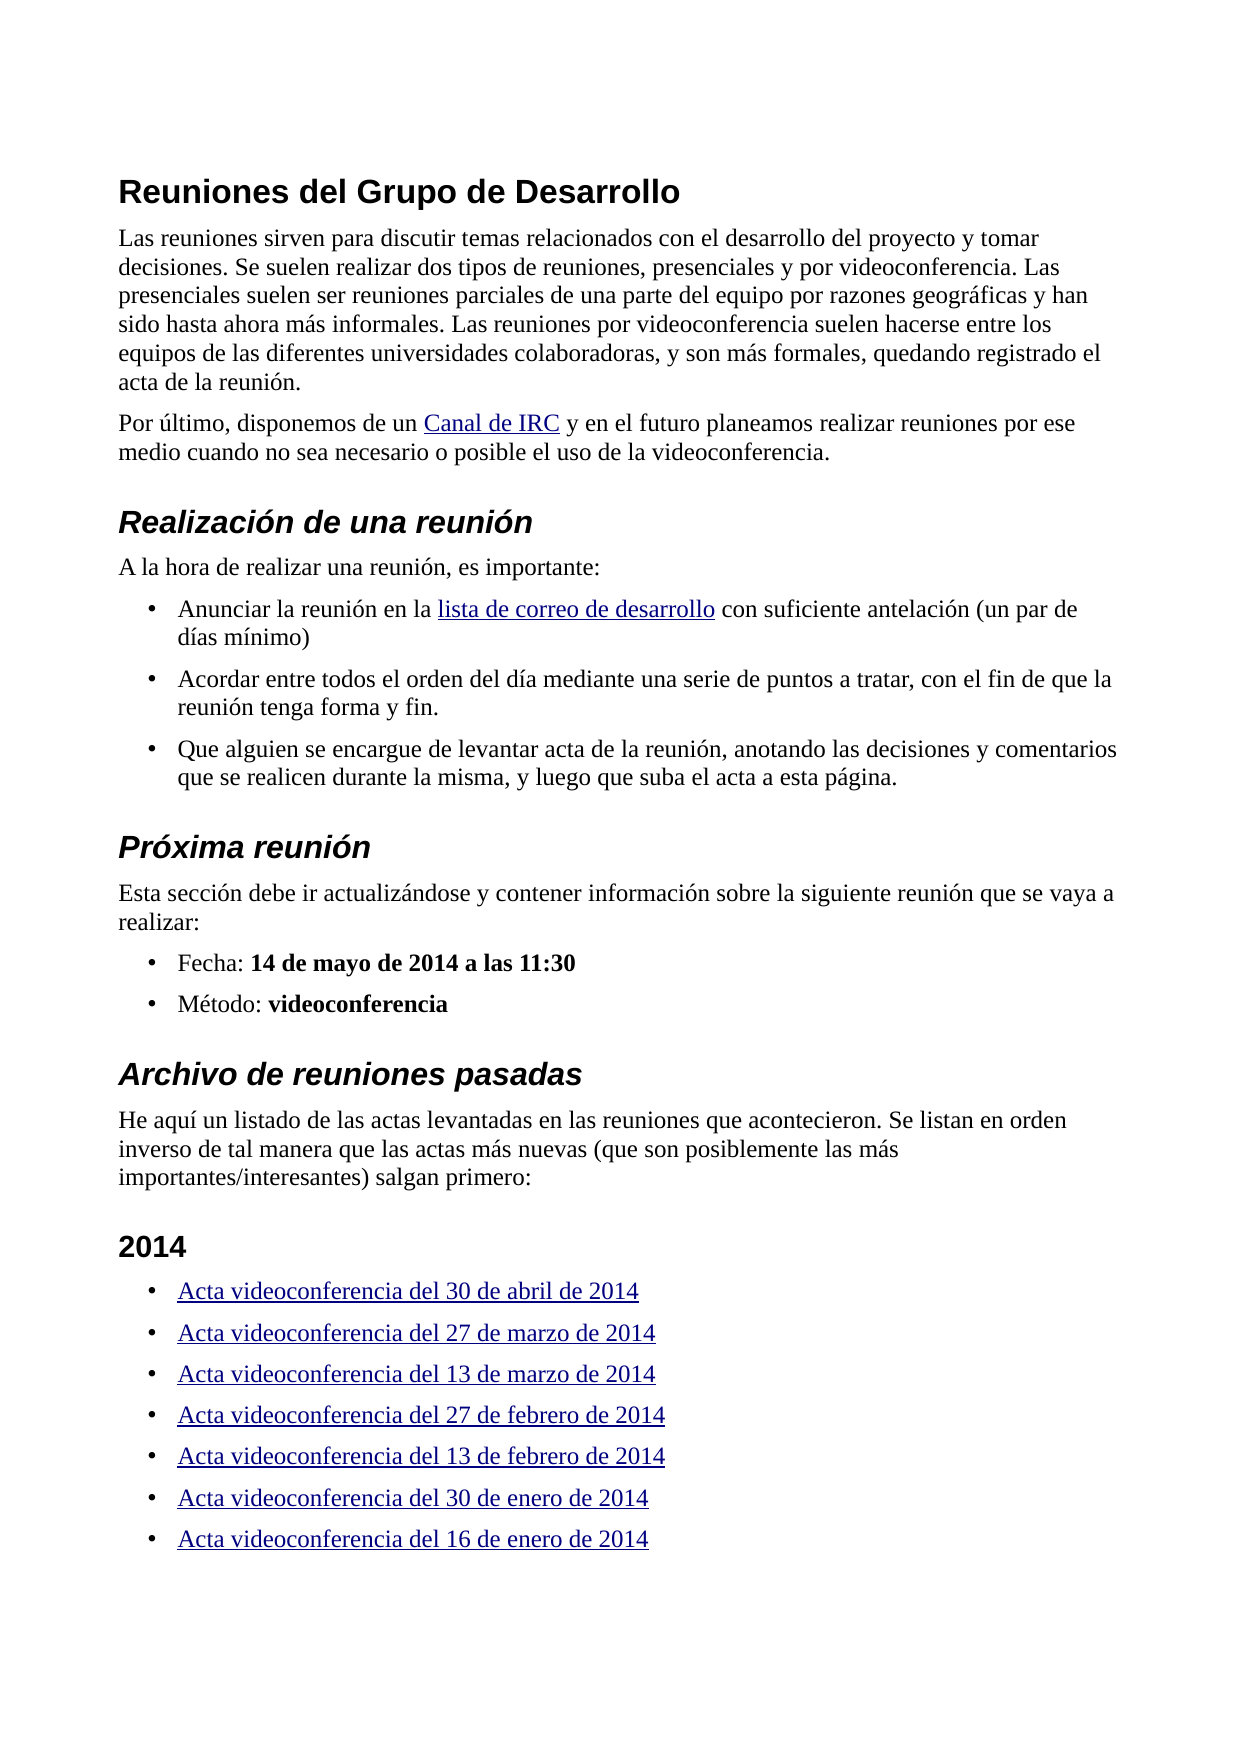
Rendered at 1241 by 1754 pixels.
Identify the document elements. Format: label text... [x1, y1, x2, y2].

subtitle Archivo de reuniones pasadas [118, 1056, 1122, 1092]
list Acta videoconferencia del 27 de febrero de 2014 [148, 1400, 1122, 1429]
list Acta videoconferencia del 16 de enero de 2014 [148, 1524, 1122, 1553]
subtitle Realización de una reunión [118, 503, 1122, 540]
list Anunciar la reunión en la lista de correo de desarrollo con suficiente antelación (un par de días mínimo) [148, 594, 1122, 651]
list Acta videoconferencia del 30 de abril de 2014 [148, 1276, 1122, 1305]
list Fecha: 14 de mayo de 2014 a las 11:30 [148, 948, 1122, 977]
list Acta videoconferencia del 13 de marzo de 2014 [148, 1359, 1122, 1388]
list Acta videoconferencia del 27 de marzo de 2014 [148, 1318, 1122, 1346]
text Por último, disponemos de un Canal de IRC y en el futuro planeamos realizar reuniones por ese medio cuando no sea necesario o posible el uso de la videoconferencia. [118, 408, 1122, 466]
list Acta videoconferencia del 13 de febrero de 2014 [148, 1441, 1122, 1470]
subtitle 2014 [118, 1229, 1122, 1264]
subtitle Reuniones del Grupo de Desarrollo [118, 172, 1122, 211]
list Acta videoconferencia del 30 de enero de 2014 [148, 1483, 1122, 1511]
text Esta sección debe ir actualizándose y contener información sobre la siguiente reunión que se vaya a realizar: [118, 878, 1122, 936]
list Acordar entre todos el orden del día mediante una serie de puntos a tratar, con el fin de que la reunión tenga forma y fin. [148, 664, 1122, 721]
list Método: videoconferencia [148, 989, 1122, 1018]
text A la hora de realizar una reunión, es importante: [118, 552, 1122, 581]
list Que alguien se encargue de levantar acta de la reunión, anotando las decisiones y comentarios que se realicen durante la misma, y luego que suba el acta a esta página. [148, 734, 1122, 791]
text He aquí un listado de las actas levantadas en las reuniones que acontecieron. Se listan en orden inverso de tal manera que las actas más nuevas (que son posiblemente las más importantes/interesantes) salgan primero: [118, 1105, 1122, 1191]
subtitle Próxima reunión [118, 829, 1122, 866]
text Las reuniones sirven para discutir temas relacionados con el desarrollo del proyecto y tomar decisiones. Se suelen realizar dos tipos de reuniones, presenciales y por videoconferencia. Las presenciales suelen ser reuniones parciales de una parte del equipo por razones geográficas y han sido hasta ahora más informales. Las reuniones por videoconferencia suelen hacerse entre los equipos de las diferentes universidades colaboradoras, y son más formales, quedando registrado el acta de la reunión. [118, 223, 1122, 396]
